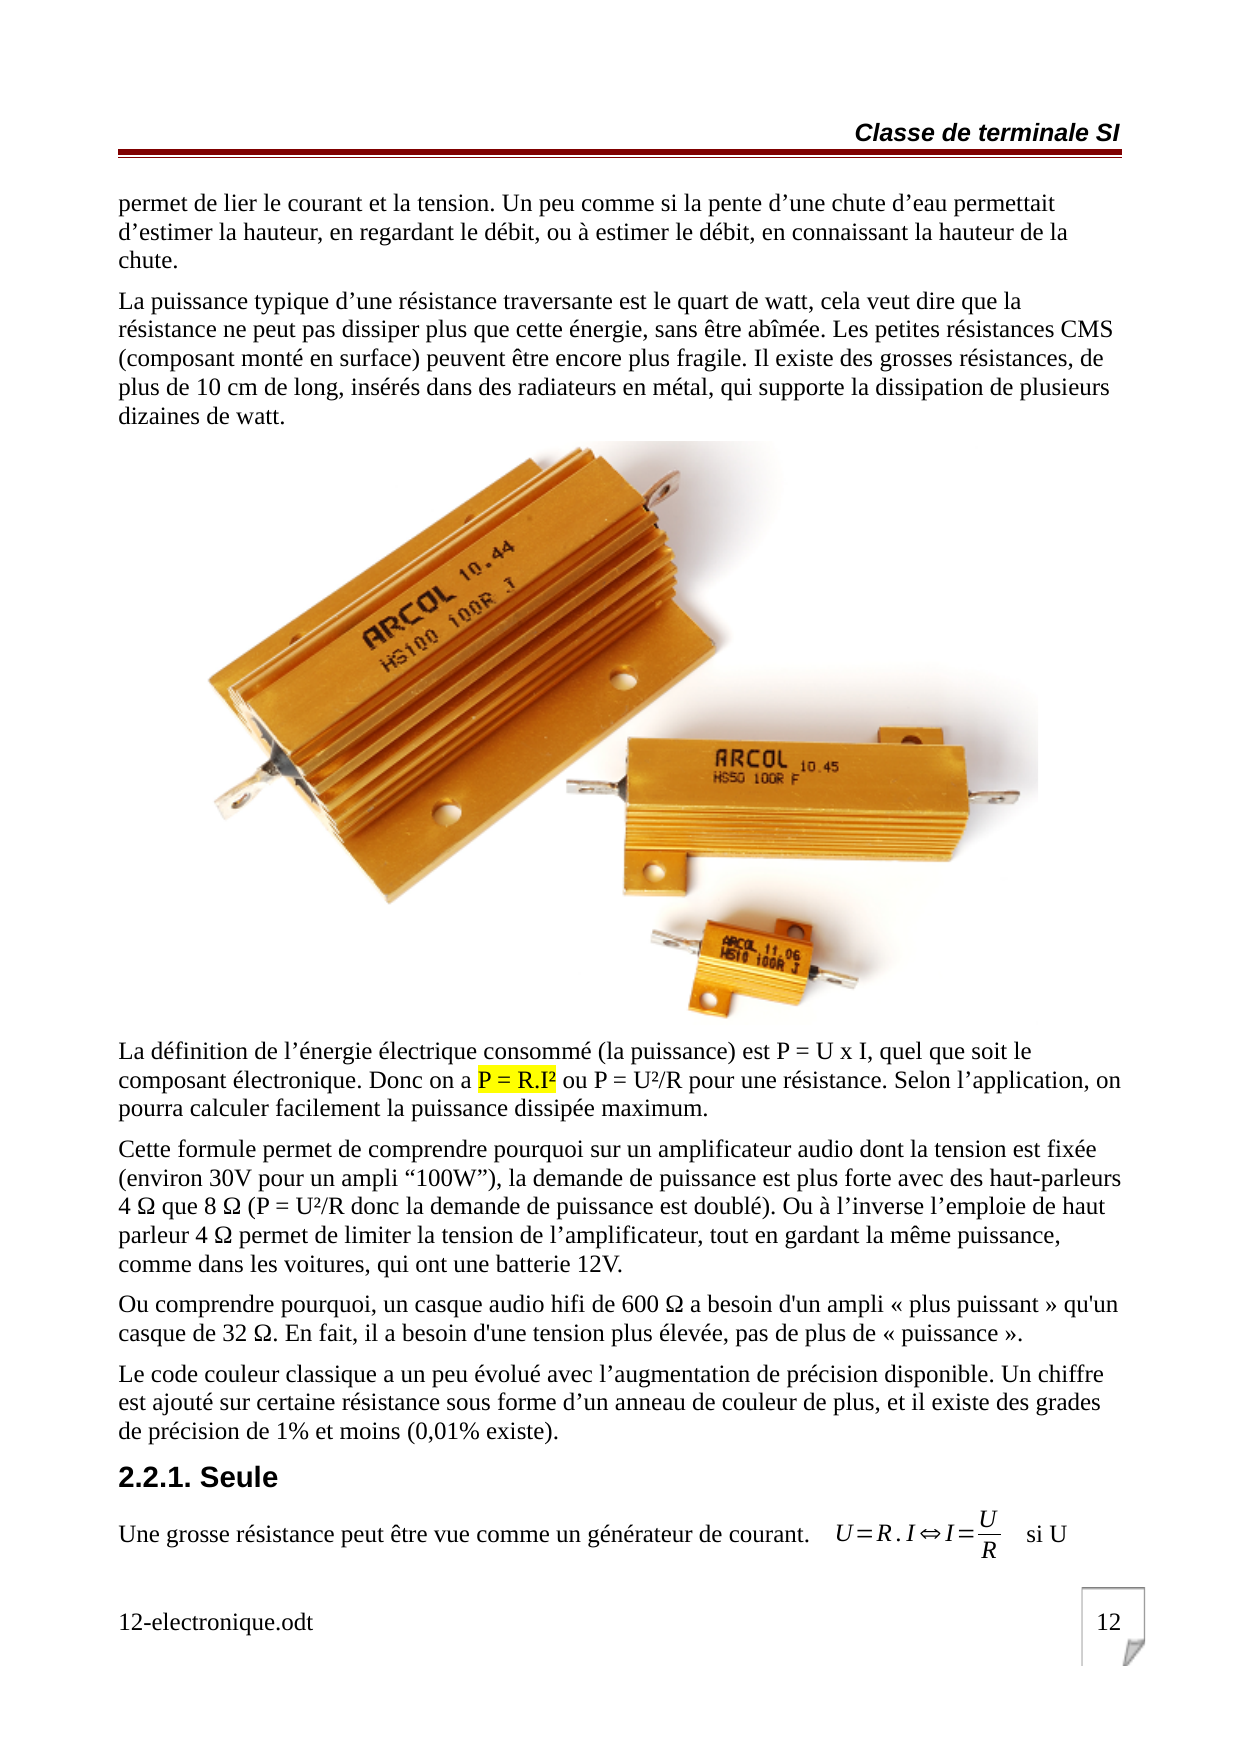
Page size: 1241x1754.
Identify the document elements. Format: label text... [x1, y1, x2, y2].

text Le code couleur classique a un peu évolué avec l’augmentation de précision disponible. Un chiffre est ajouté sur certaine résistance sous forme d’un anneau de couleur de plus, et il existe des grades de précision de 1% et moins (0,01% existe). [118, 1359, 1122, 1445]
text permet de lier le courant et la tension. Un peu comme si la pente d’une chute d’eau permettait d’estimer la hauteur, en regardant le débit, ou à estimer le débit, en connaissant la hauteur de la chute. [118, 188, 1122, 274]
text Une grosse résistance peut être vue comme un générateur de courant. si U varie cela donne , plus R est grand moins l’intensité varie avec une modification de la tension. [118, 1506, 1122, 1565]
subtitle 2.2.1. Seule [118, 1459, 1122, 1493]
picture [202, 441, 1039, 1025]
text La puissance typique d’une résistance traversante est le quart de watt, cela veut dire que la résistance ne peut pas dissiper plus que cette énergie, sans être abîmée. Les petites résistances CMS (composant monté en surface) peuvent être encore plus fragile. Il existe des grosses résistances, de plus de 10 cm de long, insérés dans des radiateurs en métal, qui supporte la dissipation de plusieurs dizaines de watt. [118, 286, 1122, 429]
text La définition de l’énergie électrique consommé (la puissance) est P = U x I, quel que soit le composant électronique. Donc on a P = R.I² ou P = U²/R pour une résistance. Selon l’application, on pourra calculer facilement la puissance dissipée maximum. [118, 1036, 1122, 1122]
text Ou comprendre pourquoi, un casque audio hifi de 600 Ω a besoin d'un ampli « plus puissant » qu'un casque de 32 Ω. En fait, il a besoin d'une tension plus élevée, pas de plus de « puissance ». [118, 1289, 1122, 1347]
text Cette formule permet de comprendre pourquoi sur un amplificateur audio dont la tension est fixée (environ 30V pour un ampli “100W”), la demande de puissance est plus forte avec des haut-parleurs 4 Ω que 8 Ω (P = U²/R donc la demande de puissance est doublé). Ou à l’inverse l’emploie de haut parleur 4 Ω permet de limiter la tension de l’amplificateur, tout en gardant la même puissance, comme dans les voitures, qui ont une batterie 12V. [118, 1134, 1122, 1278]
